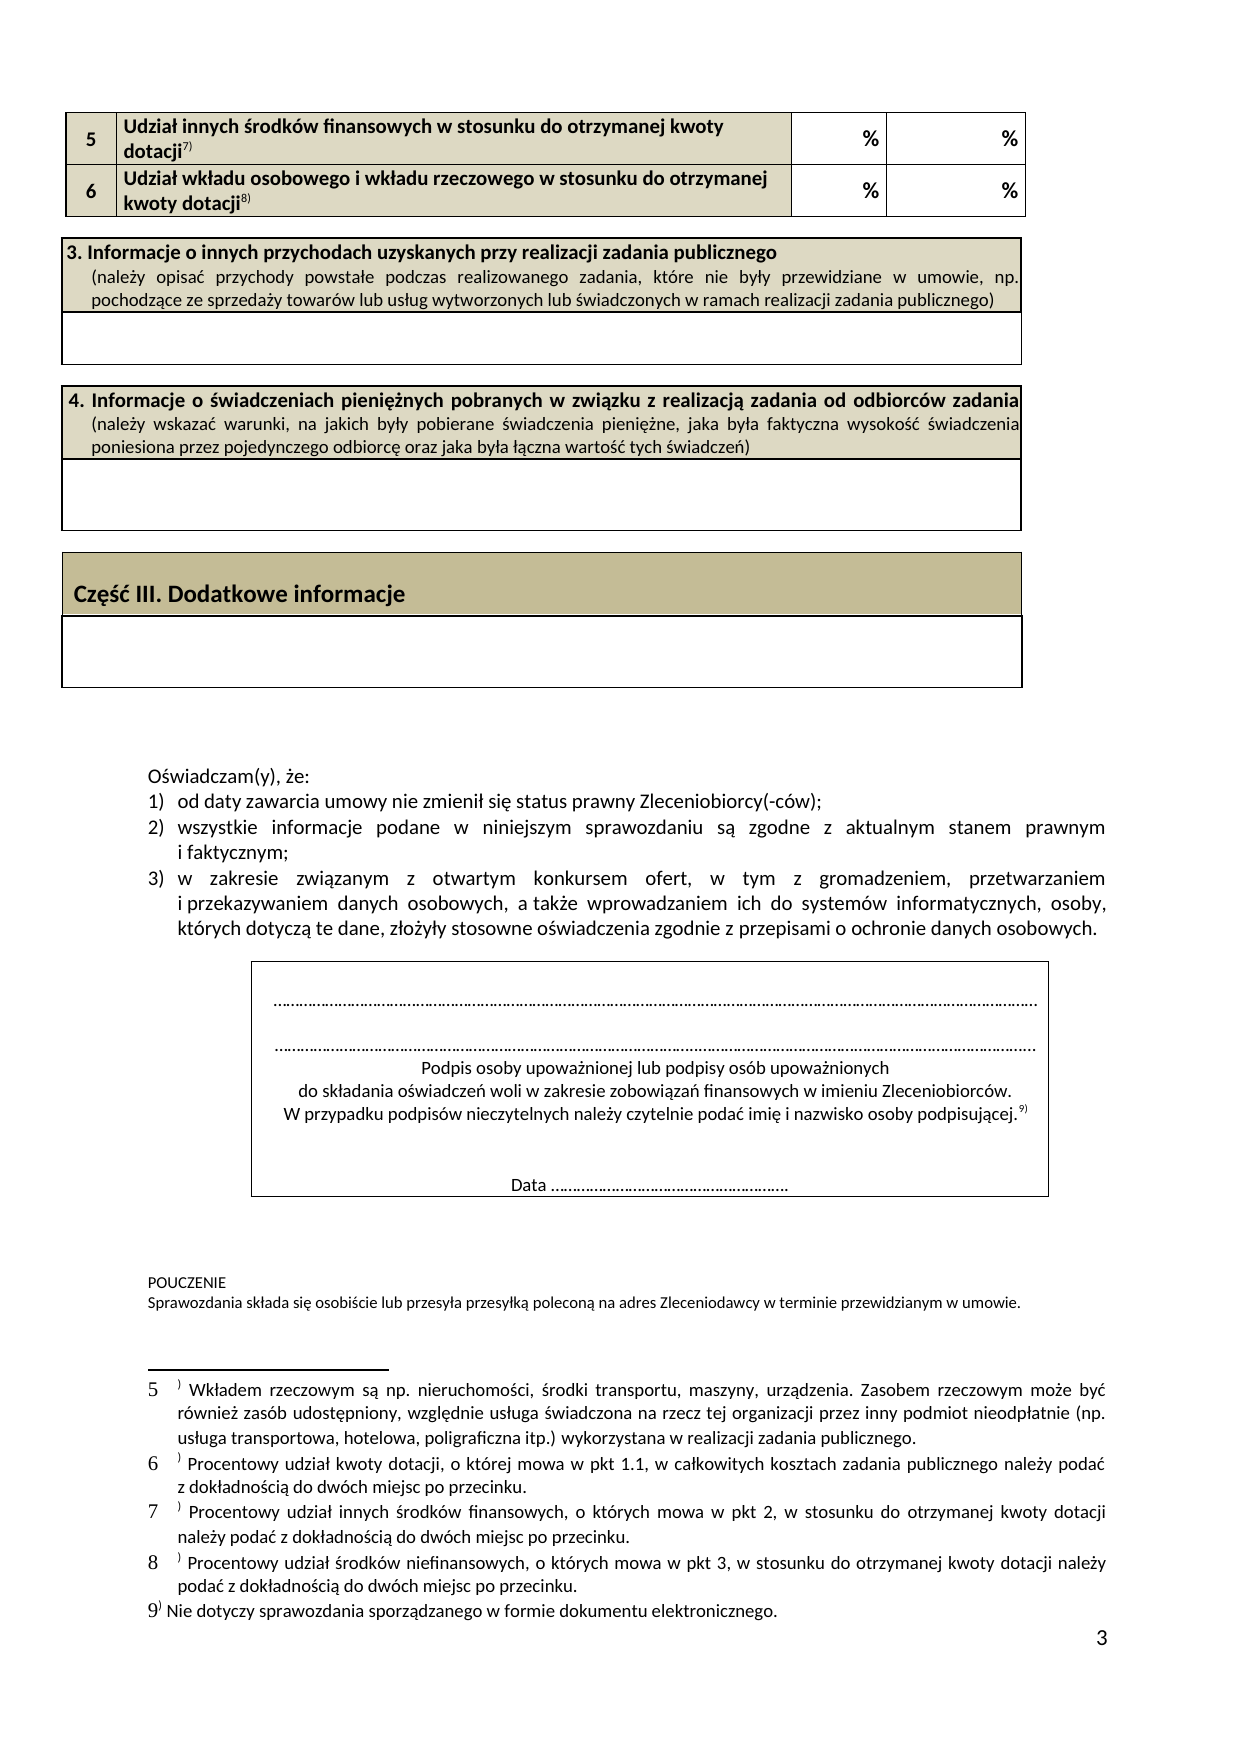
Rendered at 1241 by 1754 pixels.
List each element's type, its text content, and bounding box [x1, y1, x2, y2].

table_header 3. Informacje o innych przychodach uzyskanych przy realizacji zadania publicznego (należy opisać przychody powstałe podczas realizowanego zadania, które nie były przewidziane w umowie, np. pochodzące ze sprzedaży towarów lub usług wytworzonych lub świadczonych w ramach realizacji zadania publicznego) [63, 239, 1020, 311]
table_cell Udział wkładu osobowego i wkładu rzeczowego w stosunku do otrzymanej kwoty dotacji) [117, 165, 791, 216]
text 1) od daty zawarcia umowy nie zmienił się status prawny Zleceniobiorcy(-ców); [148, 788, 1107, 814]
table_header Część III. Dodatkowe informacje [63, 553, 1021, 614]
table_cell [63, 313, 1021, 363]
table_cell 5 [67, 113, 116, 164]
table_header …………………………………………………………………………………………………………………………………………………………… ……………………………………………………………………………………..…………………………………………………………………... Podpis osoby upoważnionej lub podpisy osób upoważnionych do składania oświadczeń woli w zakresie zobowiązań finansowych w imieniu Zleceniobiorców. W przypadku podpisów nieczytelnych należy czytelnie podać imię i nazwisko osoby podpisującej.) Data ………………………………………………. [252, 962, 1048, 1196]
table_cell 6 [67, 165, 116, 216]
table_cell % [792, 113, 886, 164]
table_cell [63, 460, 1020, 530]
text 2) wszystkie informacje podane w niniejszym sprawozdaniu są zgodne z aktualnym stanem prawnym i faktycznym; [148, 814, 1107, 865]
table_cell % [792, 165, 886, 216]
table_header 4. Informacje o świadczeniach pieniężnych pobranych w związku z realizacją zadania od odbiorców zadania (należy wskazać warunki, na jakich były pobierane świadczenia pieniężne, jaka była faktyczna wysokość świadczenia poniesiona przez pojedynczego odbiorcę oraz jaka była łączna wartość tych świadczeń) [63, 387, 1020, 458]
text Sprawozdania składa się osobiście lub przesyła przesyłką poleconą na adres Zleceniodawcy w terminie przewidzianym w umowie. [148, 1292, 1107, 1313]
table_cell % [887, 165, 1025, 216]
table_cell Udział innych środków finansowych w stosunku do otrzymanej kwoty dotacji) [117, 113, 791, 164]
text 3) w zakresie związanym z otwartym konkursem ofert, w tym z gromadzeniem, przetwarzaniem i przekazywaniem danych osobowych, a także wprowadzaniem ich do systemów informatycznych, osoby, których dotyczą te dane, złożyły stosowne oświadczenia zgodnie z przepisami o ochronie danych osobowych. [148, 865, 1107, 941]
table_cell % [887, 113, 1025, 164]
text POUCZENIE [148, 1272, 1107, 1292]
text Oświadczam(y), że: [148, 763, 1107, 788]
table_cell [63, 617, 1021, 687]
